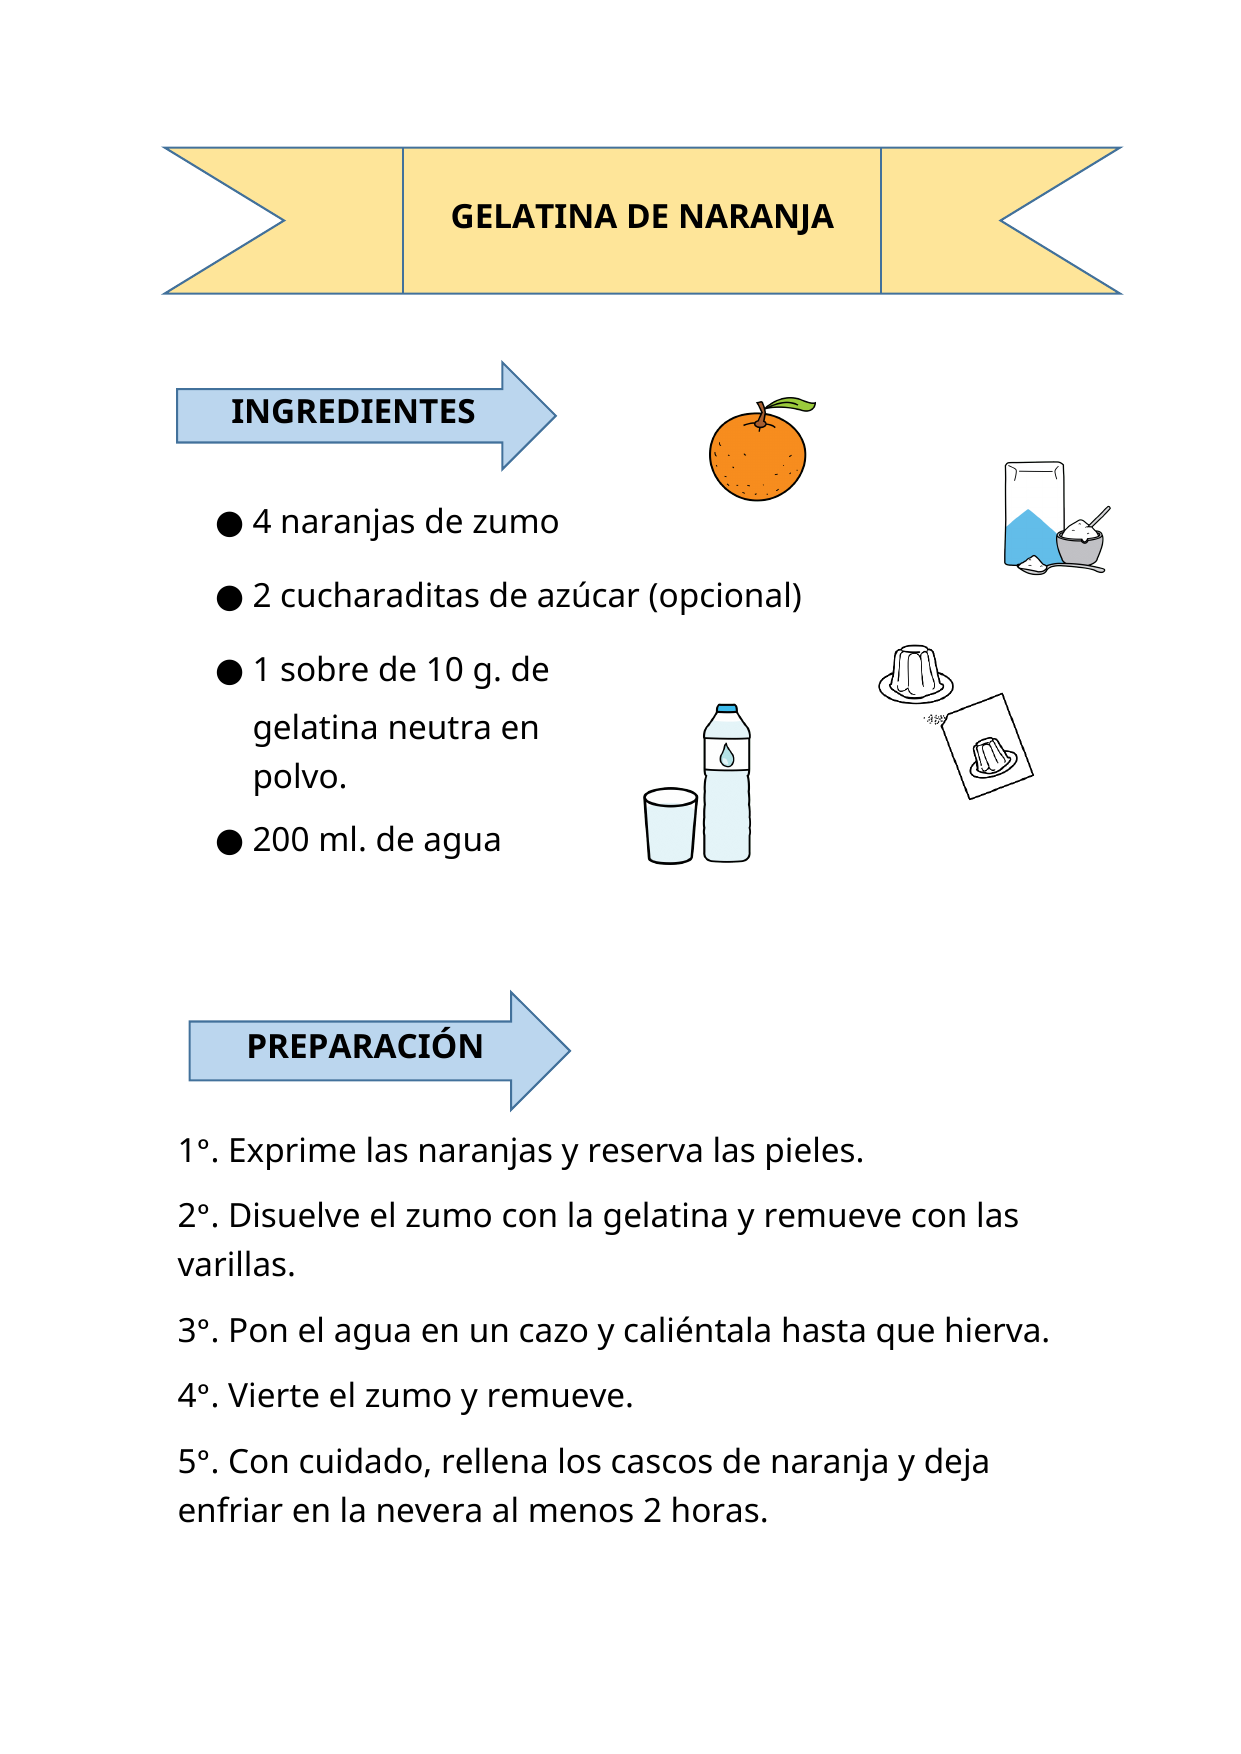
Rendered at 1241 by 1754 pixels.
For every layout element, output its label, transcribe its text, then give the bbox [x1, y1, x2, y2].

text 5º. Con cuidado, rellena los cascos de naranja y deja enfriar en la nevera al menos 2 horas. [177, 1438, 1063, 1532]
picture [606, 693, 788, 875]
list 1 sobre de 10 g. de gelatina neutra en polvo. [215, 632, 1063, 798]
picture [997, 457, 1119, 579]
list 200 ml. de agua [215, 802, 606, 870]
list 4 naranjas de zumo [215, 484, 997, 553]
text PREPARACIÓN [205, 1037, 526, 1064]
text 4º. Vierte el zumo y remueve. [177, 1372, 1063, 1418]
text 2º. Disuelve el zumo con la gelatina y remueve con las varillas. [177, 1192, 1063, 1286]
text GELATINA DE NARANJA [418, 207, 803, 234]
picture [873, 640, 1035, 802]
list [788, 802, 1063, 870]
text 3º. Pon el agua en un cazo y caliéntala hasta que hierva. [177, 1307, 1063, 1352]
text INGREDIENTES [192, 402, 514, 429]
list 2 cucharaditas de azúcar (opcional) [215, 558, 1063, 626]
text GELATINA DE NARANJA [805, 207, 866, 234]
text 1º. Exprime las naranjas y reserva las pieles. [177, 1126, 1063, 1172]
picture [693, 380, 832, 518]
